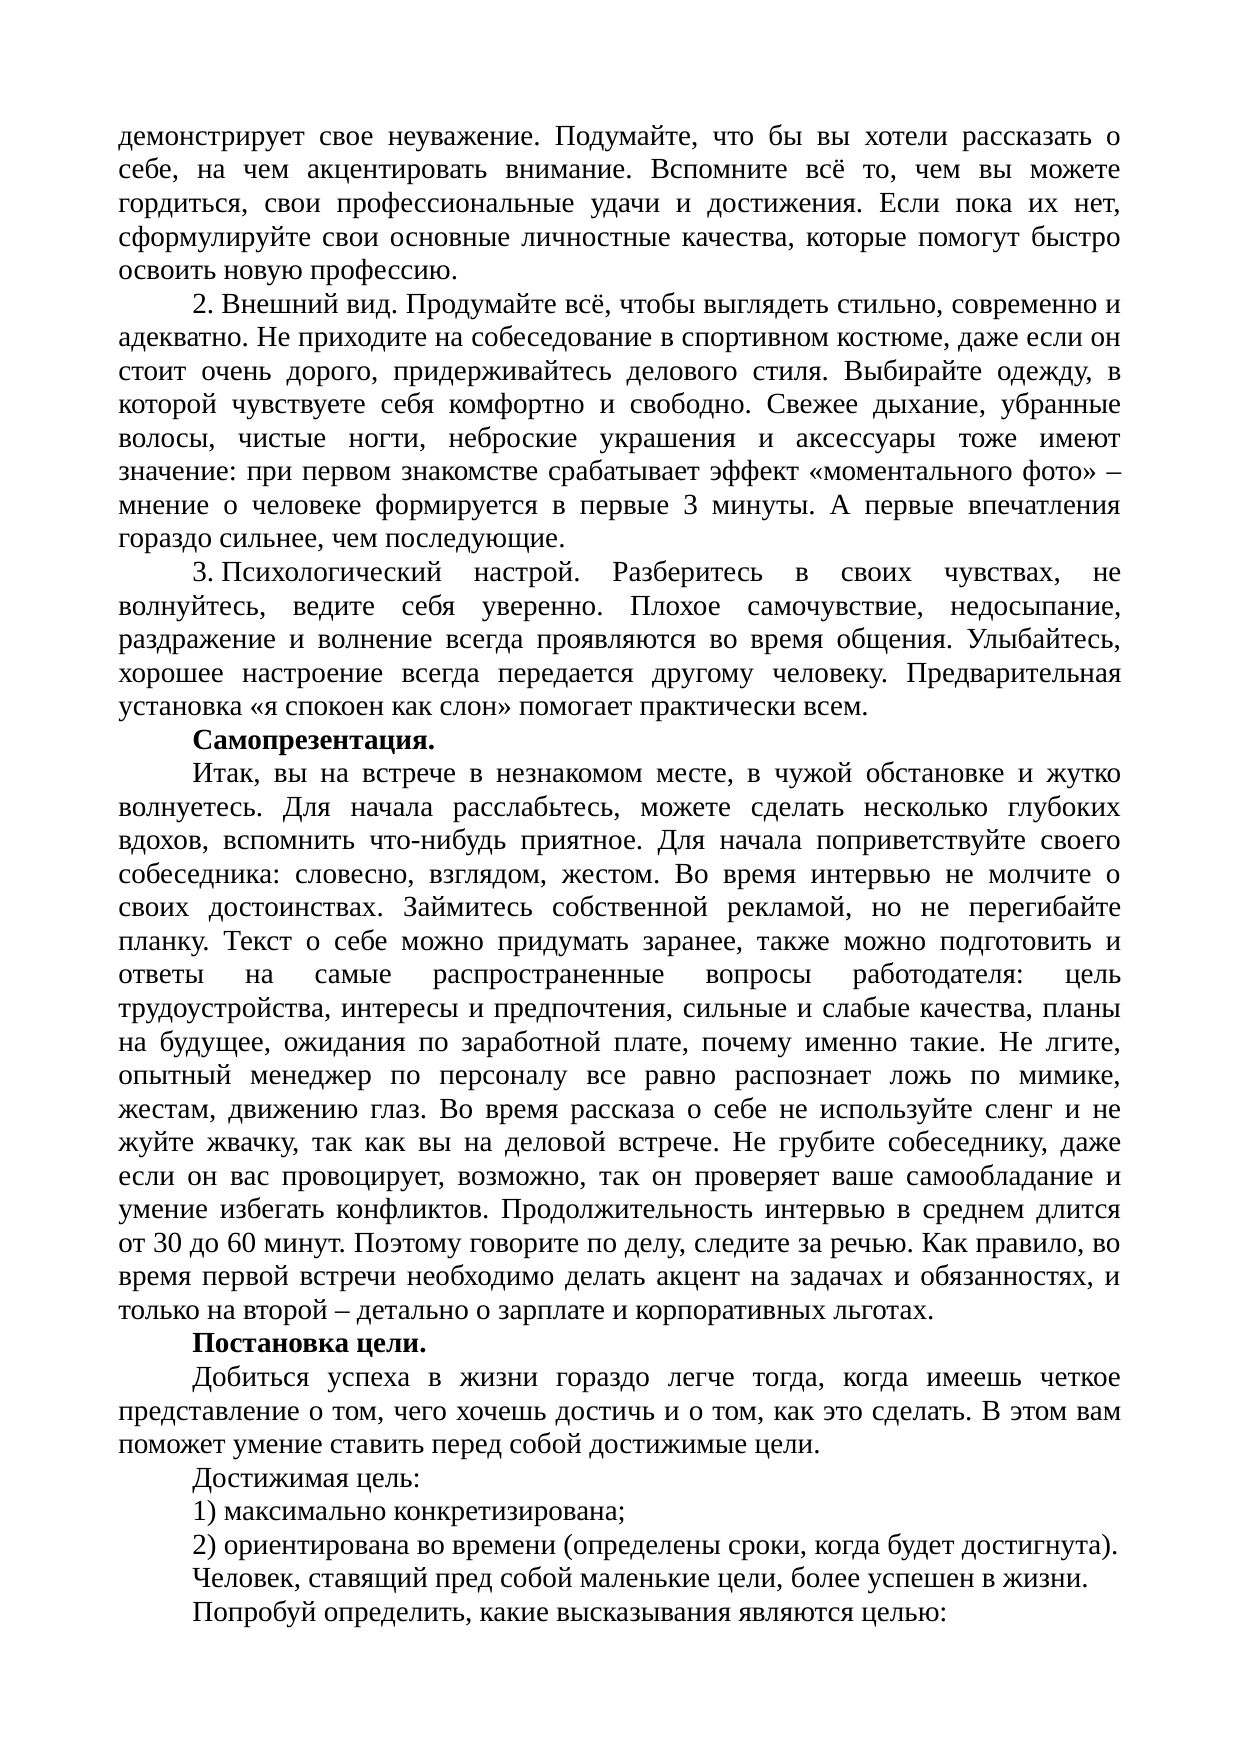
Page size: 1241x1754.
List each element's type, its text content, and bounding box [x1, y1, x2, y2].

text 2) ориентирована во времени (определены сроки, когда будет достигнута). [118, 1527, 1122, 1560]
text Добиться успеха в жизни гораздо легче тогда, когда имеешь четкое представление о том, чего хочешь достичь и о том, как это сделать. В этом вам поможет умение ставить перед собой достижимые цели. [118, 1359, 1122, 1460]
text Попробуй определить, какие высказывания являются целью: [118, 1594, 1122, 1627]
text демонстрирует свое неуважение. Подумайте, что бы вы хотели рассказать о себе, на чем акцентировать внимание. Вспомните всё то, чем вы можете гордиться, свои профессиональные удачи и достижения. Если пока их нет, сформулируйте свои основные личностные качества, которые помогут быстро освоить новую профессию. [118, 118, 1122, 286]
text Человек, ставящий пред собой маленькие цели, более успешен в жизни. [118, 1560, 1122, 1594]
text Постановка цели. [118, 1326, 1122, 1359]
text 1) максимально конкретизирована; [118, 1493, 1122, 1527]
text Достижимая цель: [118, 1460, 1122, 1493]
text Самопрезентация. [118, 722, 1122, 755]
text Итак, вы на встрече в незнакомом месте, в чужой обстановке и жутко волнуетесь. Для начала расслабьтесь, можете сделать несколько глубоких вдохов, вспомнить что-нибудь приятное. Для начала поприветствуйте своего собеседника: словесно, взглядом, жестом. Во время интервью не молчите о своих достоинствах. Займитесь собственной рекламой, но не перегибайте планку. Текст о себе можно придумать заранее, также можно подготовить и ответы на самые распространенные вопросы работодателя: цель трудоустройства, интересы и предпочтения, сильные и слабые качества, планы на будущее, ожидания по заработной плате, почему именно такие. Не лгите, опытный менеджер по персоналу все равно распознает ложь по мимике, жестам, движению глаз. Во время рассказа о себе не используйте сленг и не жуйте жвачку, так как вы на деловой встрече. Не грубите собеседнику, даже если он вас провоцирует, возможно, так он проверяет ваше самообладание и умение избегать конфликтов. Продолжительность интервью в среднем длится от 30 до 60 минут. Поэтому говорите по делу, следите за речью. Как правило, во время первой встречи необходимо делать акцент на задачах и обязанностях, и только на второй – детально о зарплате и корпоративных льготах. [118, 755, 1122, 1326]
text 2. Внешний вид. Продумайте всё, чтобы выглядеть стильно, современно и адекватно. Не приходите на собеседование в спортивном костюме, даже если он стоит очень дорого, придерживайтесь делового стиля. Выбирайте одежду, в которой чувствуете себя комфортно и свободно. Свежее дыхание, убранные волосы, чистые ногти, неброские украшения и аксессуары тоже имеют значение: при первом знакомстве срабатывает эффект «моментального фото» – мнение о человеке формируется в первые 3 минуты. А первые впечатления гораздо сильнее, чем последующие. [118, 286, 1122, 554]
text 3. Психологический настрой. Разберитесь в своих чувствах, не волнуйтесь, ведите себя уверенно. Плохое самочувствие, недосыпание, раздражение и волнение всегда проявляются во время общения. Улыбайтесь, хорошее настроение всегда передается другому человеку. Предварительная установка «я спокоен как слон» помогает практически всем. [118, 554, 1122, 722]
